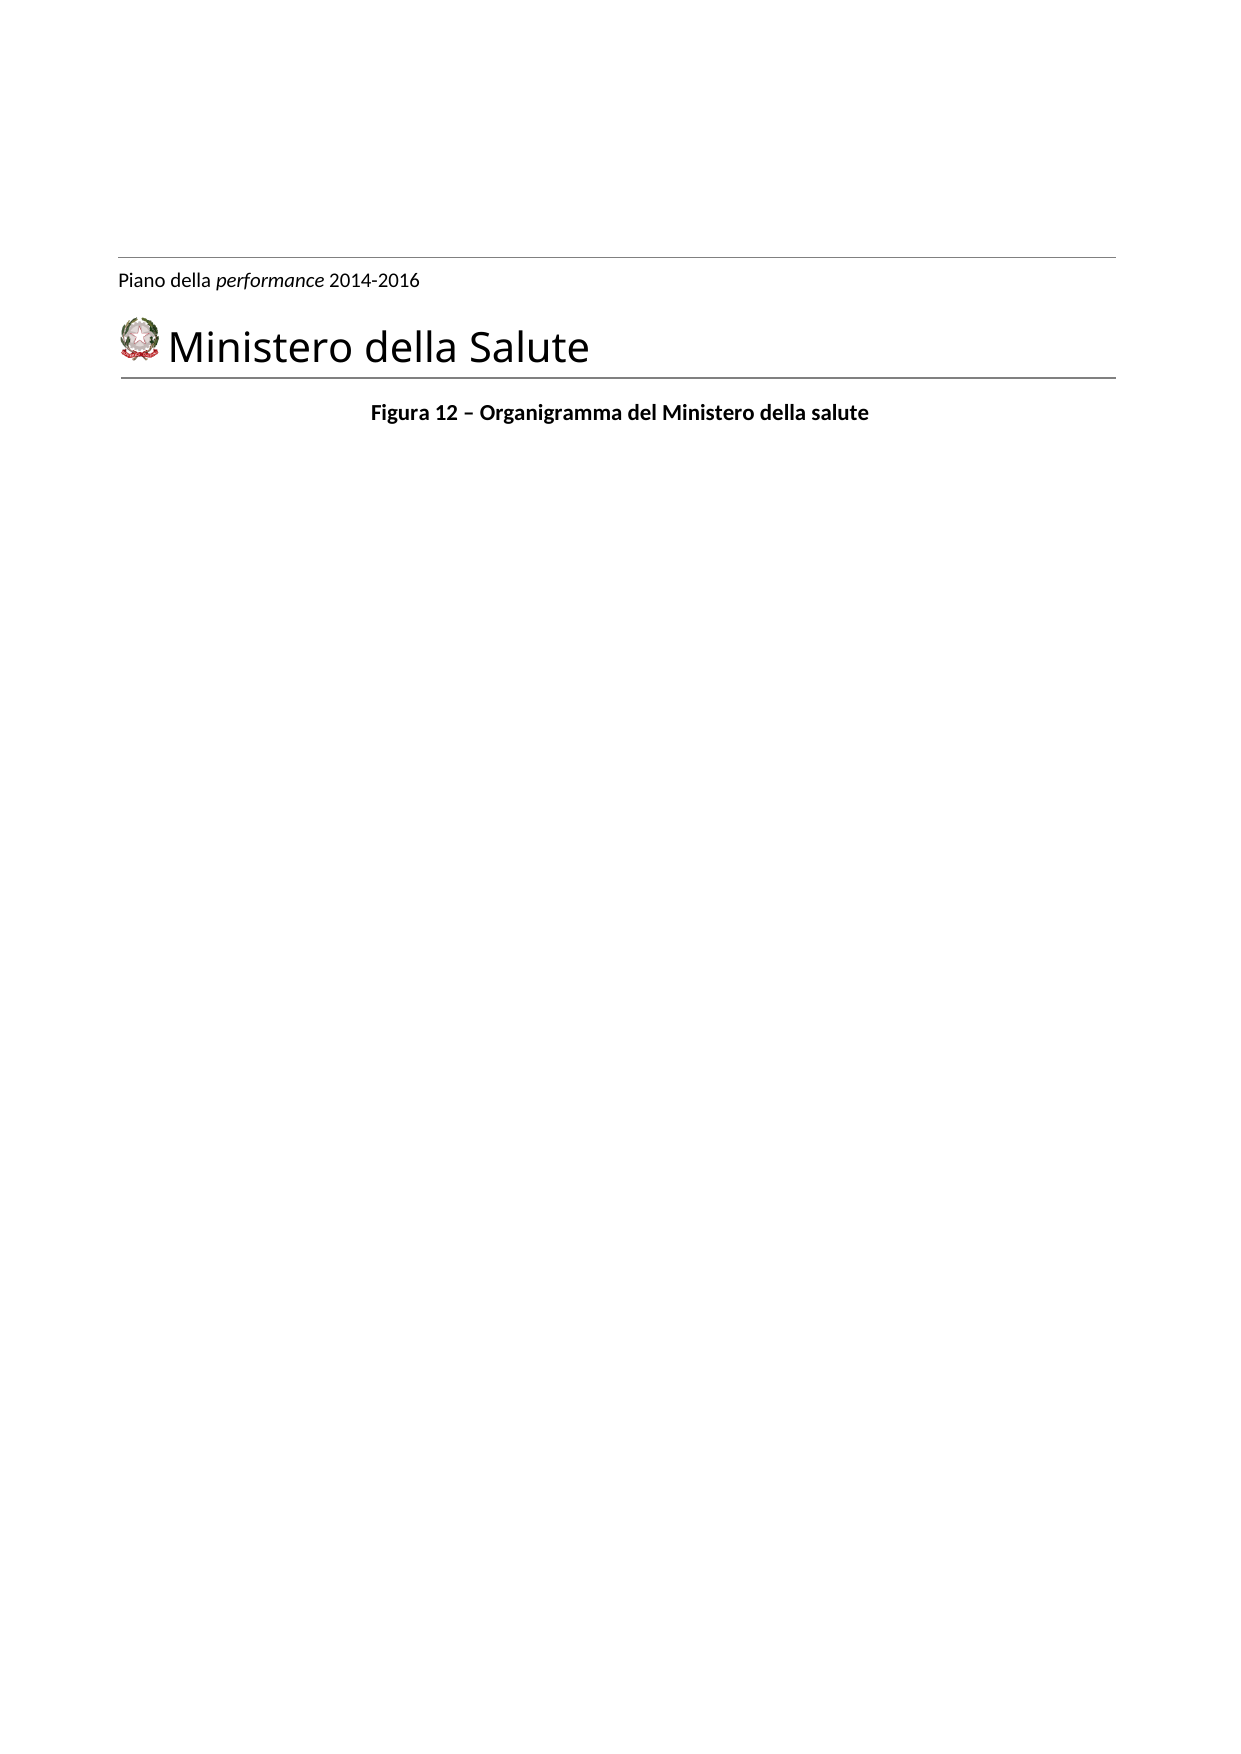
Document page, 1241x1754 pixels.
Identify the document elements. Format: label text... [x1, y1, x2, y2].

subtitle Figura 12 – Organigramma del Ministero della salute [118, 398, 1122, 427]
text Piano della performance 2014-2016 [118, 267, 1122, 292]
picture [119, 315, 161, 362]
text Ministero della Salute [118, 314, 1122, 374]
